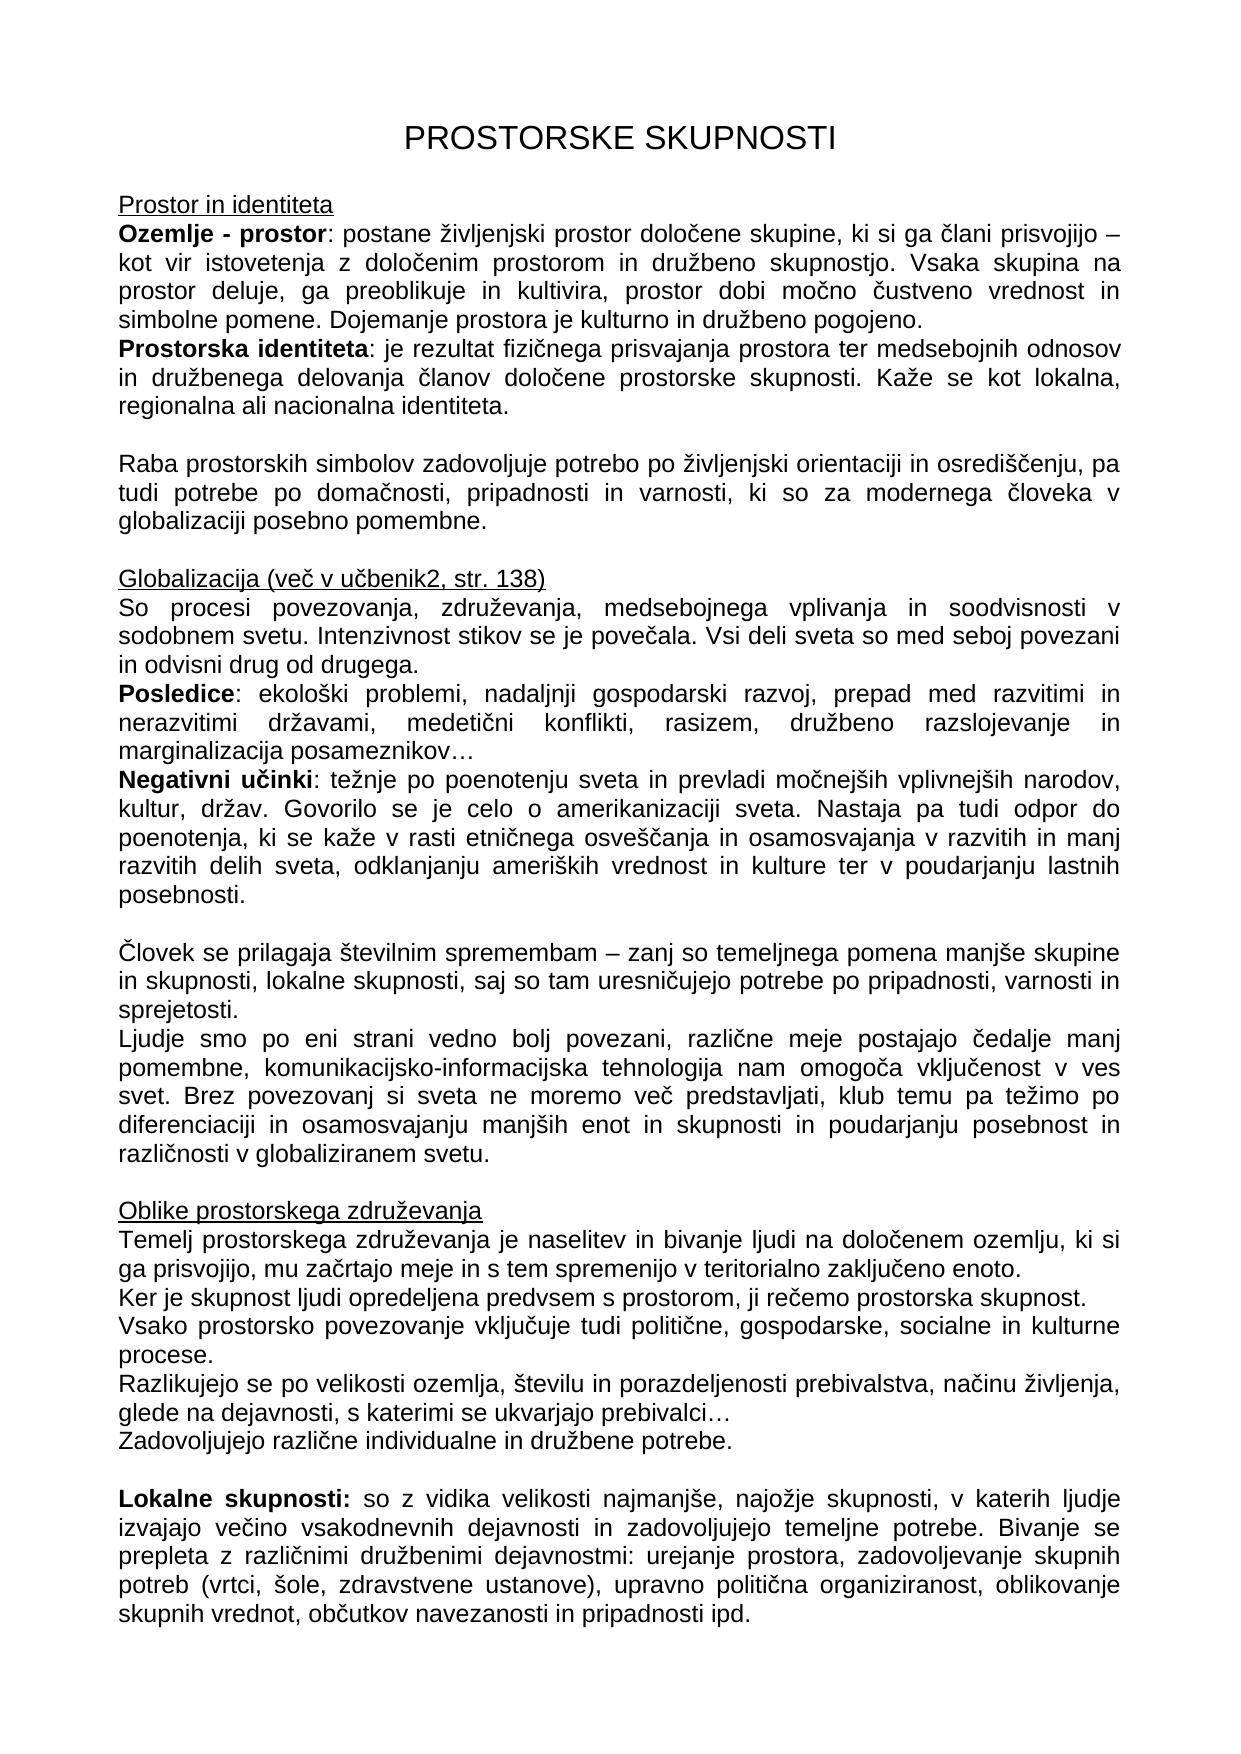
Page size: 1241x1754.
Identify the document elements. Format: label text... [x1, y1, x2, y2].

text Globalizacija (več v učbenik2, str. 138) [118, 564, 1122, 593]
text Raba prostorskih simbolov zadovoljuje potrebo po življenjski orientaciji in osrediščenju, pa tudi potrebe po domačnosti, pripadnosti in varnosti, ki so za modernega človeka v globalizaciji posebno pomembne. [118, 449, 1122, 535]
text Temelj prostorskega združevanja je naselitev in bivanje ljudi na določenem ozemlju, ki si ga prisvojijo, mu začrtajo meje in s tem spremenijo v teritorialno zaključeno enoto. [118, 1225, 1122, 1283]
text So procesi povezovanja, združevanja, medsebojnega vplivanja in soodvisnosti v sodobnem svetu. Intenzivnost stikov se je povečala. Vsi deli sveta so med seboj povezani in odvisni drug od drugega. [118, 593, 1122, 679]
text Negativni učinki: težnje po poenotenju sveta in prevladi močnejših vplivnejših narodov, kultur, držav. Govorilo se je celo o amerikanizaciji sveta. Nastaja pa tudi odpor do poenotenja, ki se kaže v rasti etničnega osveščanja in osamosvajanja v razvitih in manj razvitih delih sveta, odklanjanju ameriških vrednost in kulture ter v poudarjanju lastnih posebnosti. [118, 765, 1122, 909]
text Posledice: ekološki problemi, nadaljnji gospodarski razvoj, prepad med razvitimi in nerazvitimi državami, medetični konflikti, rasizem, družbeno razslojevanje in marginalizacija posameznikov… [118, 679, 1122, 765]
text Prostor in identiteta [118, 190, 1122, 219]
text Zadovoljujejo različne individualne in družbene potrebe. [118, 1426, 1122, 1455]
text PROSTORSKE SKUPNOSTI [118, 118, 1122, 157]
text Ljudje smo po eni strani vedno bolj povezani, različne meje postajajo čedalje manj pomembne, komunikacijsko-informacijska tehnologija nam omogoča vključenost v ves svet. Brez povezovanj si sveta ne moremo več predstavljati, klub temu pa težimo po diferenciaciji in osamosvajanju manjših enot in skupnosti in poudarjanju posebnost in različnosti v globaliziranem svetu. [118, 1024, 1122, 1168]
text Človek se prilagaja številnim spremembam – zanj so temeljnega pomena manjše skupine in skupnosti, lokalne skupnosti, saj so tam uresničujejo potrebe po pripadnosti, varnosti in sprejetosti. [118, 938, 1122, 1024]
text Lokalne skupnosti: so z vidika velikosti najmanjše, najožje skupnosti, v katerih ljudje izvajajo večino vsakodnevnih dejavnosti in zadovoljujejo temeljne potrebe. Bivanje se prepleta z različnimi družbenimi dejavnostmi: urejanje prostora, zadovoljevanje skupnih potreb (vrtci, šole, zdravstvene ustanove), upravno politična organiziranost, oblikovanje skupnih vrednot, občutkov navezanosti in pripadnosti ipd. [118, 1484, 1122, 1628]
text Oblike prostorskega združevanja [118, 1196, 1122, 1225]
text Ozemlje - prostor: postane življenjski prostor določene skupine, ki si ga člani prisvojijo – kot vir istovetenja z določenim prostorom in družbeno skupnostjo. Vsaka skupina na prostor deluje, ga preoblikuje in kultivira, prostor dobi močno čustveno vrednost in simbolne pomene. Dojemanje prostora je kulturno in družbeno pogojeno. [118, 219, 1122, 334]
text Prostorska identiteta: je rezultat fizičnega prisvajanja prostora ter medsebojnih odnosov in družbenega delovanja članov določene prostorske skupnosti. Kaže se kot lokalna, regionalna ali nacionalna identiteta. [118, 334, 1122, 420]
text Vsako prostorsko povezovanje vključuje tudi politične, gospodarske, socialne in kulturne procese. [118, 1311, 1122, 1369]
text Ker je skupnost ljudi opredeljena predvsem s prostorom, ji rečemo prostorska skupnost. [118, 1283, 1122, 1311]
text Razlikujejo se po velikosti ozemlja, številu in porazdeljenosti prebivalstva, načinu življenja, glede na dejavnosti, s katerimi se ukvarjajo prebivalci… [118, 1369, 1122, 1426]
